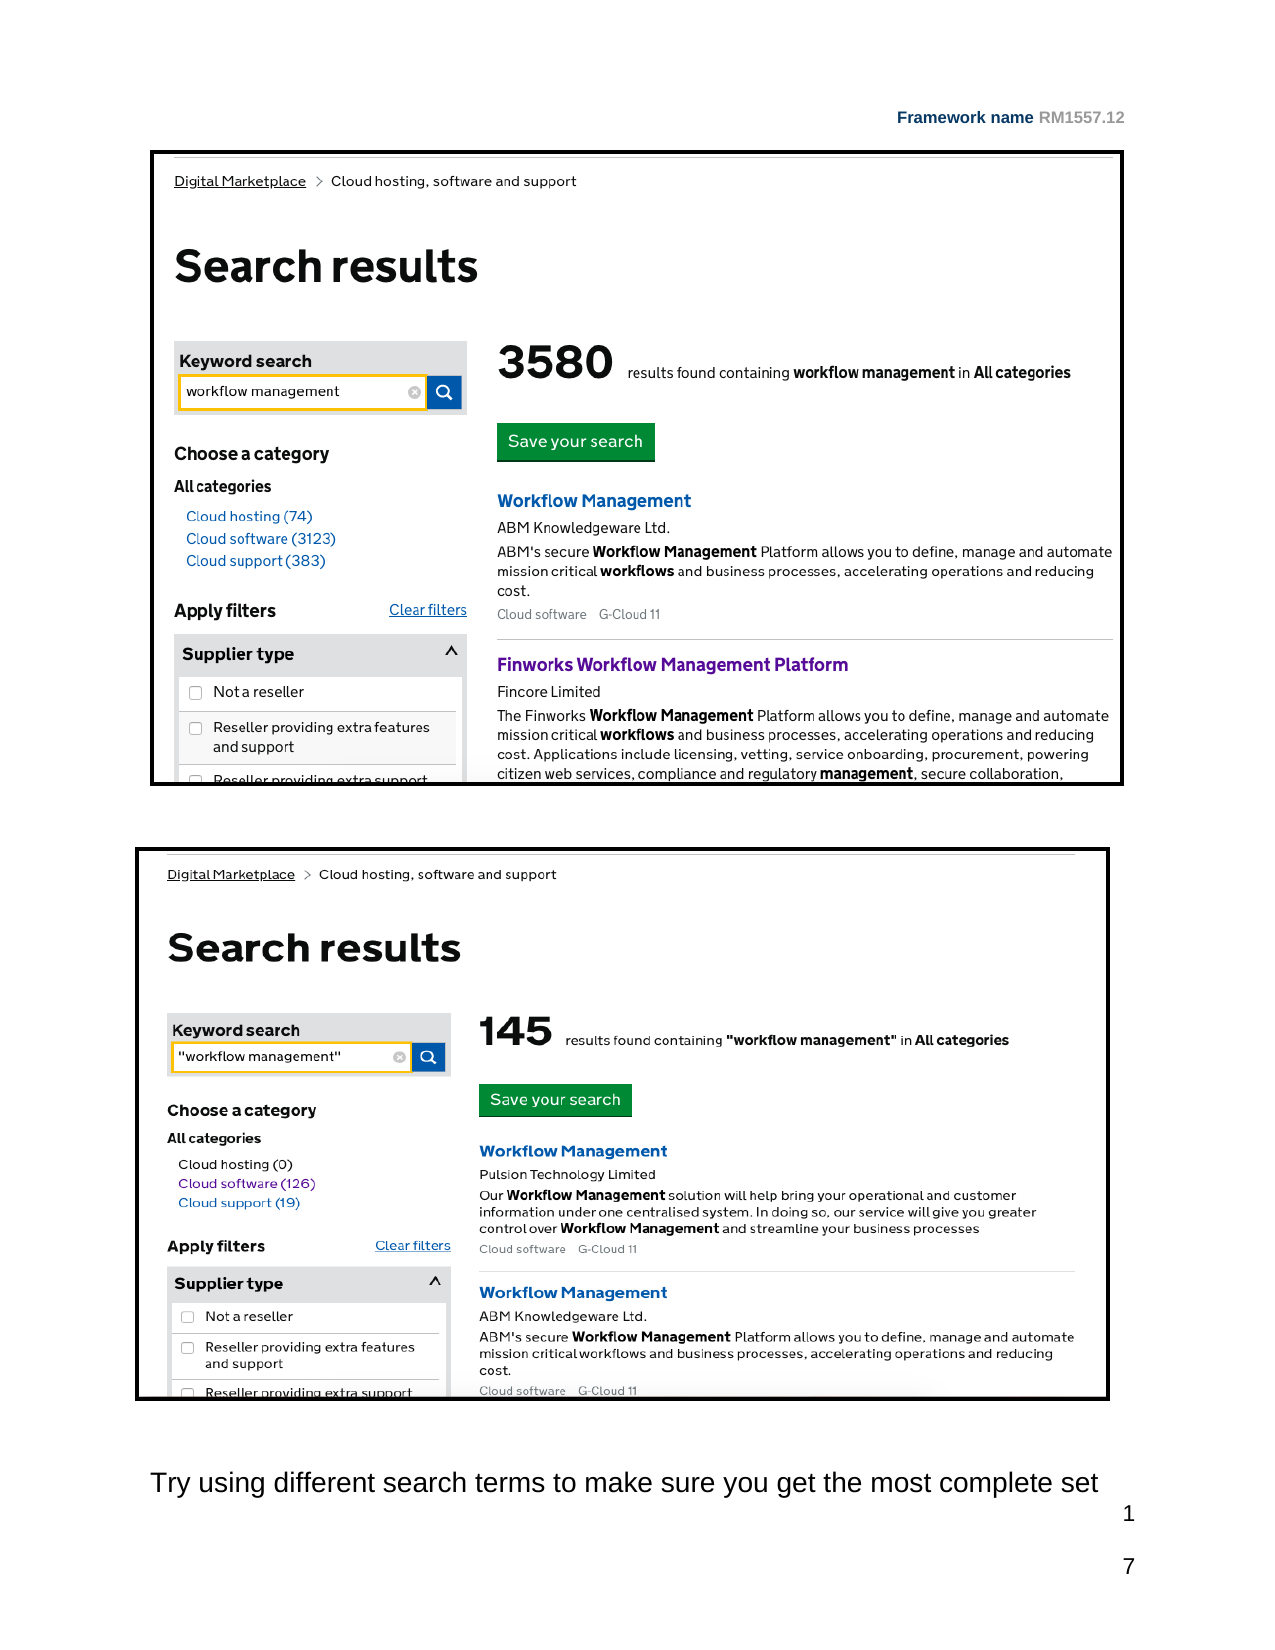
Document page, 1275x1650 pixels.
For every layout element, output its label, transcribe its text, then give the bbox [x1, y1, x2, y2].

text Try using different search terms to make sure you get the most complete set [150, 1466, 1124, 1498]
